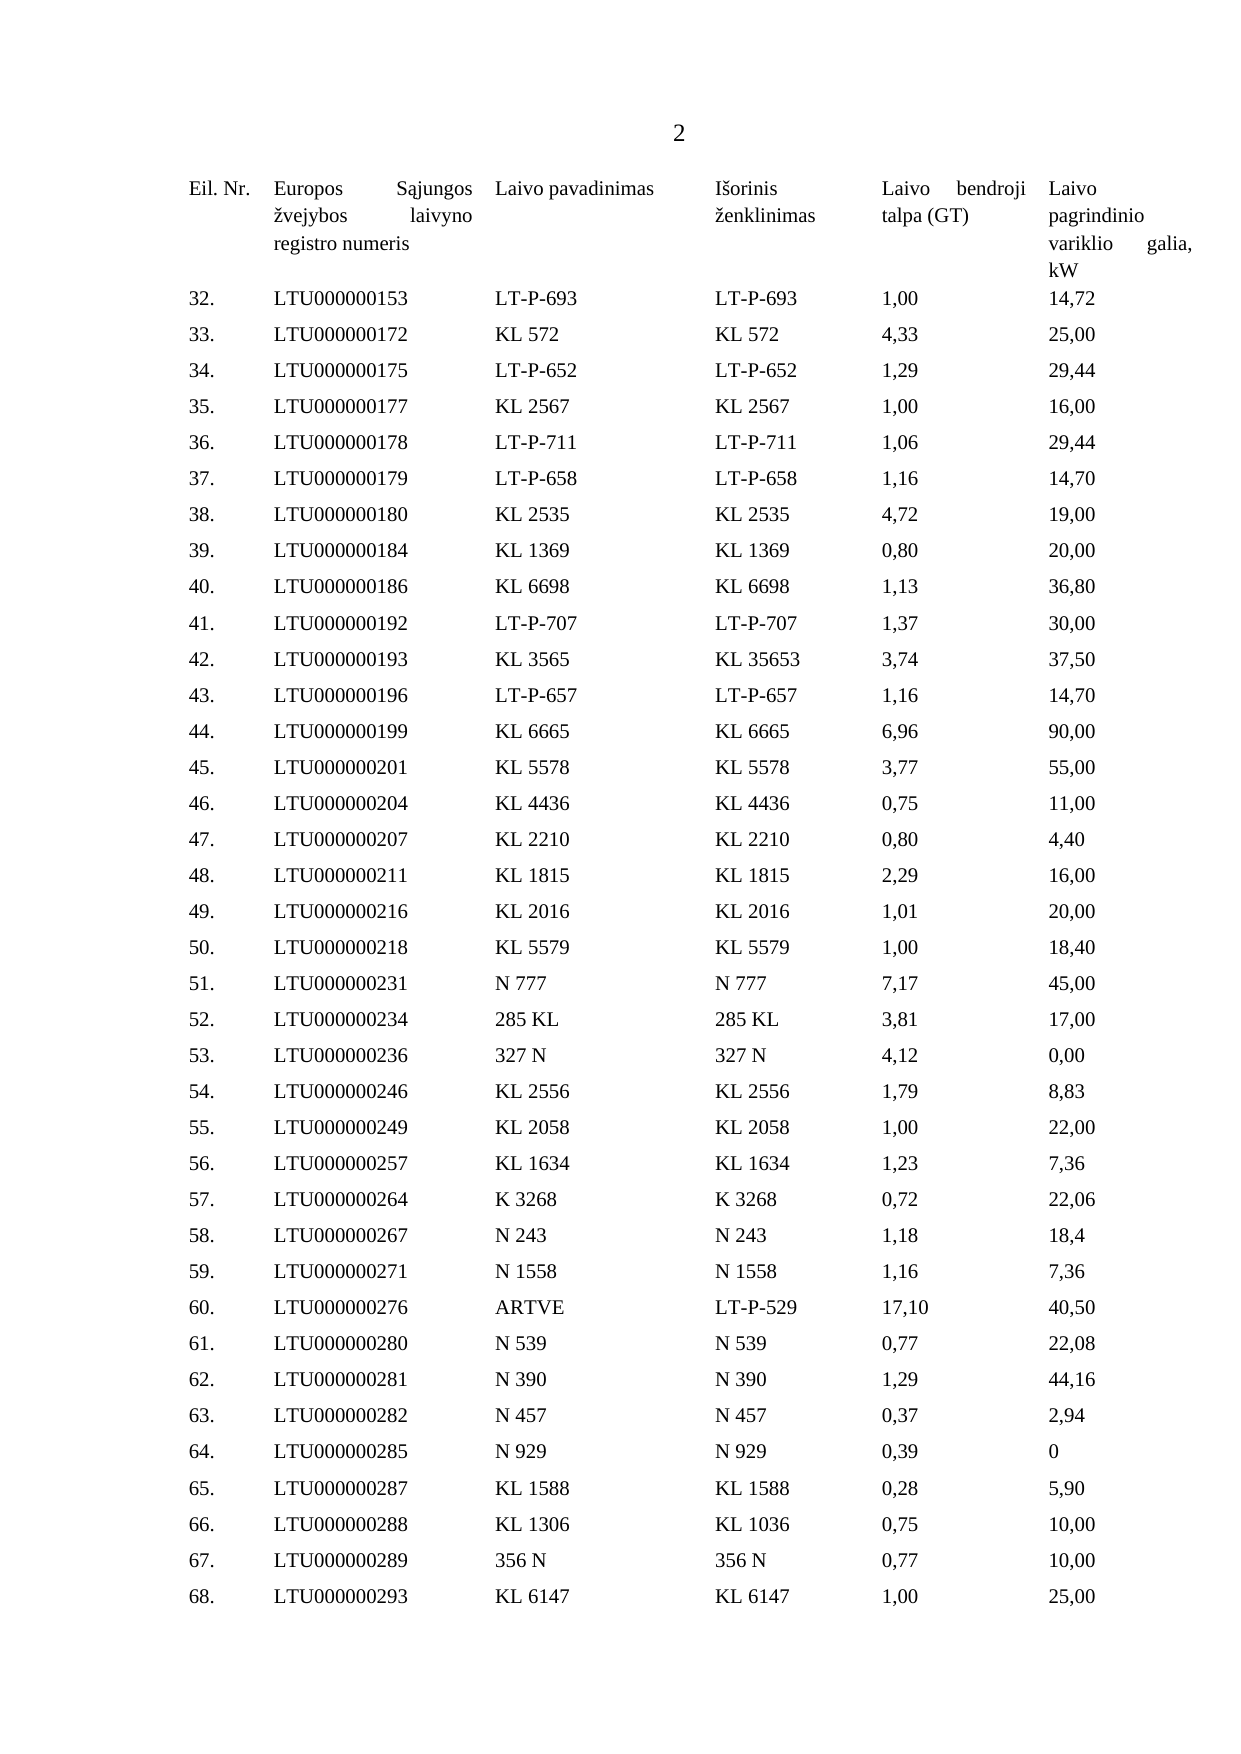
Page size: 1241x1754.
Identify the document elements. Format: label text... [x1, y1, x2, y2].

table_cell N 539 [704, 1331, 870, 1367]
table_cell 22,08 [1037, 1331, 1204, 1367]
table_cell KL 572 [704, 322, 870, 358]
table_cell LTU000000207 [262, 827, 484, 863]
table_cell KL 2567 [484, 394, 704, 430]
table_cell 327 N [704, 1043, 870, 1079]
table_cell LTU000000201 [262, 755, 484, 791]
table_cell KL 1588 [484, 1475, 704, 1511]
table_cell 36,80 [1037, 574, 1204, 610]
table_cell 37,50 [1037, 646, 1204, 682]
table_cell KL 1634 [484, 1151, 704, 1187]
table_cell 356 N [704, 1548, 870, 1583]
table_cell 1,00 [870, 286, 1037, 322]
table_cell LTU000000293 [262, 1584, 484, 1619]
table_cell N 1558 [704, 1259, 870, 1295]
table_cell 0,80 [870, 538, 1037, 574]
table_cell LTU000000281 [262, 1367, 484, 1403]
table_cell 7,36 [1037, 1151, 1204, 1187]
table_header Laivo pagrindinio variklio galia, kW [1037, 176, 1204, 286]
table_cell LTU000000276 [262, 1295, 484, 1331]
table_cell LTU000000178 [262, 430, 484, 466]
table_cell N 1558 [484, 1259, 704, 1295]
table_cell LTU000000196 [262, 683, 484, 718]
table_cell LTU000000199 [262, 719, 484, 754]
table_cell 29,44 [1037, 358, 1204, 394]
table_cell KL 1369 [704, 538, 870, 574]
table_cell 1,29 [870, 358, 1037, 394]
table_cell N 390 [704, 1367, 870, 1403]
table_cell 40,50 [1037, 1295, 1204, 1331]
table_cell KL 2556 [484, 1079, 704, 1115]
table_cell LTU000000218 [262, 935, 484, 971]
table_cell 1,00 [870, 1584, 1037, 1619]
table_cell 57. [177, 1187, 262, 1223]
table_cell 58. [177, 1223, 262, 1259]
table_cell LT-P-529 [704, 1295, 870, 1331]
table_cell N 243 [484, 1223, 704, 1259]
table_cell LTU000000204 [262, 791, 484, 827]
table_cell KL 5579 [704, 935, 870, 971]
table_cell LTU000000282 [262, 1403, 484, 1439]
table_cell LT-P-711 [484, 430, 704, 466]
table_cell 1,16 [870, 466, 1037, 502]
table_cell 61. [177, 1331, 262, 1367]
table_cell 47. [177, 827, 262, 863]
table_cell 53. [177, 1043, 262, 1079]
table_cell LTU000000216 [262, 899, 484, 935]
table_cell 4,33 [870, 322, 1037, 358]
table_cell 25,00 [1037, 1584, 1204, 1619]
table_cell LTU000000236 [262, 1043, 484, 1079]
table_cell KL 5578 [704, 755, 870, 791]
table_cell LT-P-707 [704, 610, 870, 646]
table_cell 54. [177, 1079, 262, 1115]
table_cell 0,00 [1037, 1043, 1204, 1079]
table_cell N 929 [484, 1439, 704, 1475]
table_cell LTU000000267 [262, 1223, 484, 1259]
table_cell 1,00 [870, 1115, 1037, 1151]
table_cell 10,00 [1037, 1548, 1204, 1583]
table_cell 1,23 [870, 1151, 1037, 1187]
table_cell 49. [177, 899, 262, 935]
table_cell 14,70 [1037, 466, 1204, 502]
table_cell LTU000000249 [262, 1115, 484, 1151]
table_cell KL 2535 [484, 502, 704, 538]
table_cell 22,06 [1037, 1187, 1204, 1223]
table_cell KL 35653 [704, 646, 870, 682]
table_cell LTU000000271 [262, 1259, 484, 1295]
table_cell KL 6147 [484, 1584, 704, 1619]
table_cell LT-P-711 [704, 430, 870, 466]
table_cell LT-P-693 [484, 286, 704, 322]
table_cell KL 1634 [704, 1151, 870, 1187]
table_cell 1,37 [870, 610, 1037, 646]
table_cell KL 2567 [704, 394, 870, 430]
table_cell KL 1815 [704, 863, 870, 899]
table_cell 63. [177, 1403, 262, 1439]
table_cell 64. [177, 1439, 262, 1475]
table_cell 52. [177, 1007, 262, 1043]
table_cell 1,16 [870, 1259, 1037, 1295]
table_cell LTU000000264 [262, 1187, 484, 1223]
table_cell 285 KL [484, 1007, 704, 1043]
table_cell KL 5579 [484, 935, 704, 971]
table_cell 45. [177, 755, 262, 791]
table_cell 1,79 [870, 1079, 1037, 1115]
table_cell 16,00 [1037, 394, 1204, 430]
table_cell 3,77 [870, 755, 1037, 791]
table_cell N 929 [704, 1439, 870, 1475]
table_cell LT-P-652 [484, 358, 704, 394]
table_cell 60. [177, 1295, 262, 1331]
table_cell 0,77 [870, 1548, 1037, 1583]
table_cell 18,4 [1037, 1223, 1204, 1259]
table_cell 0,80 [870, 827, 1037, 863]
table_cell 1,06 [870, 430, 1037, 466]
table_cell KL 2016 [484, 899, 704, 935]
table_cell 7,36 [1037, 1259, 1204, 1295]
table_cell KL 572 [484, 322, 704, 358]
table_cell LTU000000289 [262, 1548, 484, 1583]
table_cell 1,13 [870, 574, 1037, 610]
table_cell LTU000000288 [262, 1511, 484, 1547]
table_header Išorinis ženklinimas [704, 176, 870, 286]
table_cell N 539 [484, 1331, 704, 1367]
table_cell KL 2556 [704, 1079, 870, 1115]
table_cell LTU000000257 [262, 1151, 484, 1187]
table_cell LTU000000180 [262, 502, 484, 538]
table_cell KL 2535 [704, 502, 870, 538]
table_cell 1,01 [870, 899, 1037, 935]
table_cell 0,39 [870, 1439, 1037, 1475]
table_cell 2,29 [870, 863, 1037, 899]
table_cell KL 6665 [484, 719, 704, 754]
table_cell 62. [177, 1367, 262, 1403]
table_cell 44. [177, 719, 262, 754]
table_cell 41. [177, 610, 262, 646]
table_cell 51. [177, 971, 262, 1007]
table_cell KL 2210 [484, 827, 704, 863]
table_cell KL 2058 [484, 1115, 704, 1151]
table_cell KL 1306 [484, 1511, 704, 1547]
table_cell 3,74 [870, 646, 1037, 682]
table_cell 14,72 [1037, 286, 1204, 322]
table_cell 10,00 [1037, 1511, 1204, 1547]
table_cell 42. [177, 646, 262, 682]
table_cell KL 6698 [704, 574, 870, 610]
table_cell LTU000000193 [262, 646, 484, 682]
table_cell N 457 [704, 1403, 870, 1439]
table_cell KL 6147 [704, 1584, 870, 1619]
table_cell 0,77 [870, 1331, 1037, 1367]
table_cell 0,72 [870, 1187, 1037, 1223]
table_cell LTU000000175 [262, 358, 484, 394]
table_cell KL 4436 [484, 791, 704, 827]
table_cell 1,00 [870, 394, 1037, 430]
table_cell 45,00 [1037, 971, 1204, 1007]
table_cell LTU000000177 [262, 394, 484, 430]
table_cell LTU000000287 [262, 1475, 484, 1511]
table_cell 38. [177, 502, 262, 538]
table_cell 68. [177, 1584, 262, 1619]
table_cell 16,00 [1037, 863, 1204, 899]
table_cell 44,16 [1037, 1367, 1204, 1403]
table_cell LTU000000192 [262, 610, 484, 646]
table_cell LTU000000211 [262, 863, 484, 899]
table_cell LT-P-693 [704, 286, 870, 322]
table_cell KL 1815 [484, 863, 704, 899]
table_cell LTU000000234 [262, 1007, 484, 1043]
table_cell 356 N [484, 1548, 704, 1583]
table_cell LTU000000246 [262, 1079, 484, 1115]
table_cell KL 1588 [704, 1475, 870, 1511]
table_cell 66. [177, 1511, 262, 1547]
table_header Eil. Nr. [177, 176, 262, 286]
table_cell 33. [177, 322, 262, 358]
table_cell 1,16 [870, 683, 1037, 718]
table_cell 14,70 [1037, 683, 1204, 718]
table_cell KL 2210 [704, 827, 870, 863]
table_cell 1,29 [870, 1367, 1037, 1403]
table_cell 1,00 [870, 935, 1037, 971]
table_cell 5,90 [1037, 1475, 1204, 1511]
table_cell LT-P-658 [704, 466, 870, 502]
table_cell 55. [177, 1115, 262, 1151]
table_cell 8,83 [1037, 1079, 1204, 1115]
table_cell LTU000000280 [262, 1331, 484, 1367]
table_cell 39. [177, 538, 262, 574]
table_cell N 457 [484, 1403, 704, 1439]
table_cell LTU000000186 [262, 574, 484, 610]
table_cell LTU000000172 [262, 322, 484, 358]
table_header Laivo bendroji talpa (GT) [870, 176, 1037, 286]
table_cell LT-P-658 [484, 466, 704, 502]
table_cell 55,00 [1037, 755, 1204, 791]
table_cell 11,00 [1037, 791, 1204, 827]
table_cell KL 2058 [704, 1115, 870, 1151]
table_cell 285 KL [704, 1007, 870, 1043]
table_cell N 777 [704, 971, 870, 1007]
table_cell 65. [177, 1475, 262, 1511]
table_cell 56. [177, 1151, 262, 1187]
table_cell LTU000000184 [262, 538, 484, 574]
table_cell KL 6665 [704, 719, 870, 754]
table_cell KL 5578 [484, 755, 704, 791]
table_cell KL 6698 [484, 574, 704, 610]
table_cell 0,75 [870, 1511, 1037, 1547]
table_cell 37. [177, 466, 262, 502]
table_cell 327 N [484, 1043, 704, 1079]
table_cell 46. [177, 791, 262, 827]
table_cell 90,00 [1037, 719, 1204, 754]
table_cell 43. [177, 683, 262, 718]
table_header Laivo pavadinimas [484, 176, 704, 286]
table_cell LTU000000179 [262, 466, 484, 502]
table_cell K 3268 [704, 1187, 870, 1223]
table_header Europos Sąjungos žvejybos laivyno registro numeris [262, 176, 484, 286]
table_cell 22,00 [1037, 1115, 1204, 1151]
table_cell KL 1036 [704, 1511, 870, 1547]
table_cell LTU000000231 [262, 971, 484, 1007]
table_cell 0,75 [870, 791, 1037, 827]
table_cell 50. [177, 935, 262, 971]
table_cell 25,00 [1037, 322, 1204, 358]
table_cell 34. [177, 358, 262, 394]
table_cell 20,00 [1037, 538, 1204, 574]
table_cell 59. [177, 1259, 262, 1295]
table_cell 18,40 [1037, 935, 1204, 971]
table_cell LTU000000285 [262, 1439, 484, 1475]
table_cell 30,00 [1037, 610, 1204, 646]
table_cell N 243 [704, 1223, 870, 1259]
table_cell KL 1369 [484, 538, 704, 574]
table_cell 0 [1037, 1439, 1204, 1475]
table_cell 17,10 [870, 1295, 1037, 1331]
table_cell N 390 [484, 1367, 704, 1403]
table_cell 3,81 [870, 1007, 1037, 1043]
table_cell 40. [177, 574, 262, 610]
table_cell 36. [177, 430, 262, 466]
table_cell K 3268 [484, 1187, 704, 1223]
table_cell LT-P-652 [704, 358, 870, 394]
table_cell 17,00 [1037, 1007, 1204, 1043]
table_cell 2,94 [1037, 1403, 1204, 1439]
table_cell LTU000000153 [262, 286, 484, 322]
table_cell 7,17 [870, 971, 1037, 1007]
table_cell 0,37 [870, 1403, 1037, 1439]
table_cell KL 4436 [704, 791, 870, 827]
table_cell 67. [177, 1548, 262, 1583]
table_cell KL 3565 [484, 646, 704, 682]
table_cell KL 2016 [704, 899, 870, 935]
table_cell LT-P-707 [484, 610, 704, 646]
table_cell N 777 [484, 971, 704, 1007]
table_cell 1,18 [870, 1223, 1037, 1259]
table_cell 0,28 [870, 1475, 1037, 1511]
table_cell 4,12 [870, 1043, 1037, 1079]
table_cell 4,40 [1037, 827, 1204, 863]
table_cell 29,44 [1037, 430, 1204, 466]
table_cell 4,72 [870, 502, 1037, 538]
table_cell LT-P-657 [484, 683, 704, 718]
table_cell LT-P-657 [704, 683, 870, 718]
table_cell 32. [177, 286, 262, 322]
table_cell ARTVE [484, 1295, 704, 1331]
table_cell 20,00 [1037, 899, 1204, 935]
table_cell 35. [177, 394, 262, 430]
table_cell 19,00 [1037, 502, 1204, 538]
table_cell 6,96 [870, 719, 1037, 754]
table_cell 48. [177, 863, 262, 899]
